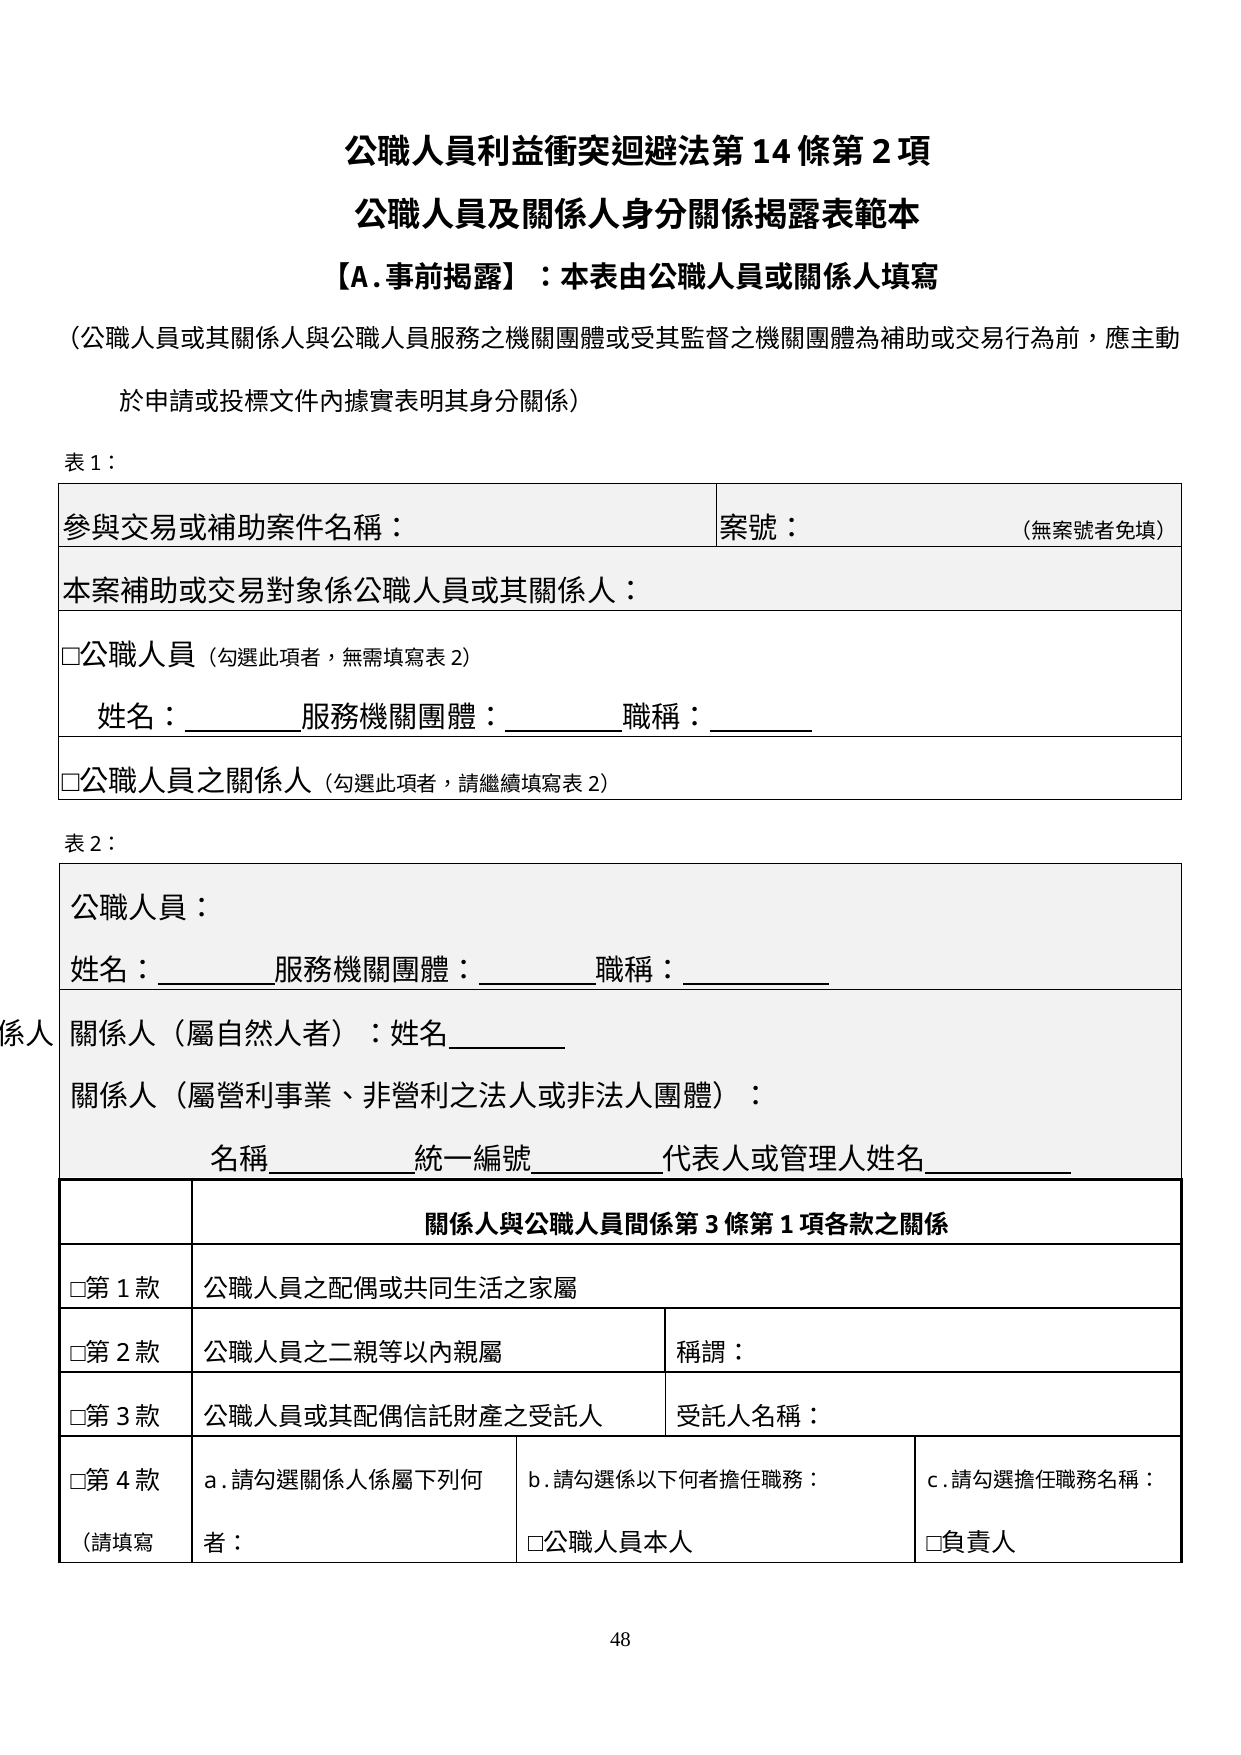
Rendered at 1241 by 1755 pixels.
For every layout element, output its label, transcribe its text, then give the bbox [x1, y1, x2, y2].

text 公職人員利益衝突迴避法第14條第2項 [27, 108, 1240, 170]
table_cell □公職人員之關係人（勾選此項者，請繼續填寫表2） [59, 737, 1181, 799]
table_cell 公職人員之配偶或共同生活之家屬 [193, 1245, 1180, 1307]
table_cell c.請勾選擔任職務名稱： □負責人 [916, 1437, 1180, 1562]
table_cell □第2款 [61, 1309, 191, 1371]
text 表2： [27, 800, 1110, 863]
table_header 案號： （無案號者免填） [717, 484, 1181, 546]
table_cell 本案補助或交易對象係公職人員或其關係人： [59, 547, 1181, 610]
table_cell □第1款 [61, 1245, 191, 1307]
table_cell 關係人與公職人員間係第3條第1項各款之關係 [193, 1181, 1180, 1243]
table_cell 關係人 關係人（屬自然人者）：姓名 關係人（屬營利事業、非營利之法人或非法人團體）： 名稱 統一編號 代表人或管理人姓名 [60, 990, 1181, 1177]
table_cell 受託人名稱： [666, 1373, 1180, 1435]
table_cell [61, 1181, 191, 1243]
table_header 參與交易或補助案件名稱： [59, 484, 716, 546]
table_cell □第4款 （請填寫 [61, 1437, 191, 1562]
table_cell a.請勾選關係人係屬下列何者： [193, 1437, 516, 1562]
text 表1： [27, 420, 1189, 483]
text （公職人員或其關係人與公職人員服務之機關團體或受其監督之機關團體為補助或交易行為前，應主動於申請或投標文件內據實表明其身分關係） [55, 295, 1184, 420]
table_header 公職人員： 姓名： 服務機關團體： 職稱： [60, 864, 1181, 989]
table_cell 稱謂： [666, 1309, 1180, 1371]
table_cell 公職人員或其配偶信託財產之受託人 [193, 1373, 665, 1435]
table_cell □第3款 [61, 1373, 191, 1435]
text 【A.事前揭露】：本表由公職人員或關係人填寫 [27, 233, 1234, 295]
table_cell b.請勾選係以下何者擔任職務： □公職人員本人 [517, 1437, 914, 1562]
table_cell □公職人員（勾選此項者，無需填寫表2） 姓名： 服務機關團體： 職稱： [59, 611, 1181, 736]
table_cell 公職人員之二親等以內親屬 [193, 1309, 664, 1371]
text 公職人員及關係人身分關係揭露表範本 [27, 170, 1240, 233]
